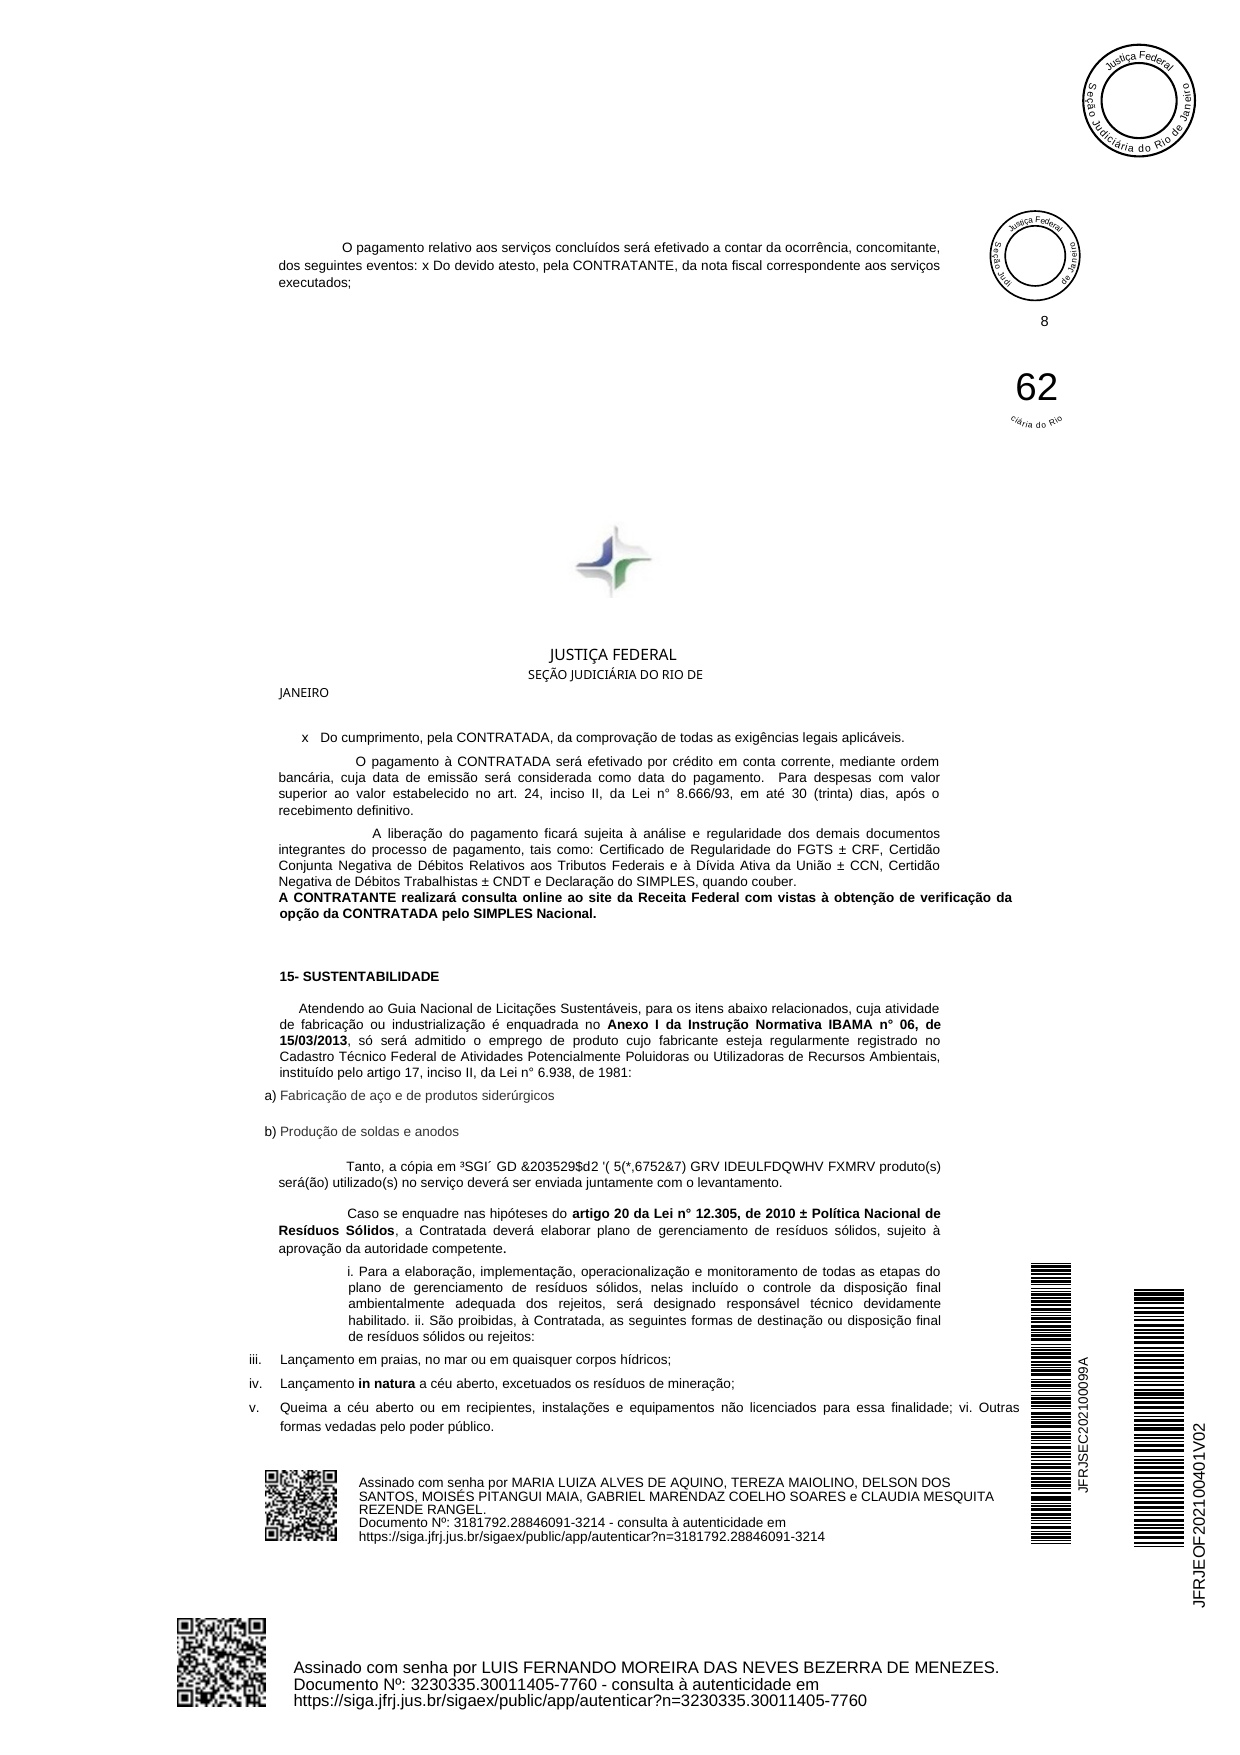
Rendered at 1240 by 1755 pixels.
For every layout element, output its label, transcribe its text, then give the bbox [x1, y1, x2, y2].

list Lançamento in natura a céu aberto, excetuados os resíduos de mineração; [249, 1375, 1021, 1391]
text O pagamento relativo aos serviços concluídos será efetivado a contar da ocorrência, concomitante, dos seguintes eventos: x Do devido atesto, pela CONTRATANTE, da nota fiscal correspondente aos serviços executados; [278, 239, 941, 290]
text SEÇÃO JUDICIÁRIA DO RIO DE JANEIRO [278, 667, 719, 701]
list Produção de soldas e anodos [264, 1123, 1056, 1139]
text A liberação do pagamento ficará sujeita à análise e regularidade dos demais documentos integrantes do processo de pagamento, tais como: Certificado de Regularidade do FGTS ± CRF, Certidão Conjunta Negativa de Débitos Relativos aos Tributos Federais e à Dívida Ativa da União ± CCN, Certidão Negativa de Débitos Trabalhistas ± CNDT e Declaração do SIMPLES, quando couber. [278, 826, 941, 889]
subtitle JUSTIÇA FEDERAL [278, 641, 1056, 665]
text 8 [280, 312, 1056, 330]
list Queima a céu aberto ou em recipientes, instalações e equipamentos não licenciados para essa finalidade; vi. Outras formas vedadas pelo poder público. [249, 1399, 1021, 1434]
text Tanto, a cópia em ³SGI´ GD &203529$d­2 '( 5(*,6752&7) GRV IDEULFDQWHV FXMRV produto(s) será(ão) utilizado(s) no serviço deverá ser enviada juntamente com o levantamento. [278, 1159, 941, 1191]
subtitle 15- SUSTENTABILIDADE [279, 969, 1056, 984]
text i. Para a elaboração, implementação, operacionalização e monitoramento de todas as etapas do plano de gerenciamento de resíduos sólidos, nelas incluído o controle da disposição final ambientalmente adequada dos rejeitos, será designado responsável técnico devidamente habilitado. ii. São proibidas, à Contratada, as seguintes formas de destinação ou disposição final de resíduos sólidos ou rejeitos: [347, 1264, 941, 1344]
text O pagamento à CONTRATADA será efetivado por crédito em conta corrente, mediante ordem bancária, cuja data de emissão será considerada como data do pagamento. Para despesas com valor superior ao valor estabelecido no art. 24, inciso II, da Lei n° 8.666/93, em até 30 (trinta) dias, após o recebimento definitivo. [278, 754, 941, 818]
text x Do cumprimento, pela CONTRATADA, da comprovação de todas as exigências legais aplicáveis. [280, 720, 1056, 748]
list Fabricação de aço e de produtos siderúrgicos [264, 1088, 1056, 1104]
list Lançamento em praias, no mar ou em quaisquer corpos hídricos; [249, 1352, 1021, 1367]
text A CONTRATANTE realizará consulta online ao site da Receita Federal com vistas à obtenção de verificação da opção da CONTRATADA pelo SIMPLES Nacional. [278, 890, 1013, 922]
subtitle 62 [280, 364, 1058, 409]
text Caso se enquadre nas hipóteses do artigo 20 da Lei n° 12.305, de 2010 ± Política Nacional de Resíduos Sólidos, a Contratada deverá elaborar plano de gerenciamento de resíduos sólidos, sujeito à aprovação da autoridade competente. [278, 1206, 941, 1258]
text Atendendo ao Guia Nacional de Licitações Sustentáveis, para os itens abaixo relacionados, cuja atividade de fabricação ou industrialização é enquadrada no Anexo I da Instrução Normativa IBAMA n° 06, de 15/03/2013, só será admitido o emprego de produto cujo fabricante esteja regularmente registrado no Cadastro Técnico Federal de Atividades Potencialmente Poluidoras ou Utilizadoras de Recursos Ambientais, instituído pelo artigo 17, inciso II, da Lei n° 6.938, de 1981: [278, 1000, 941, 1080]
